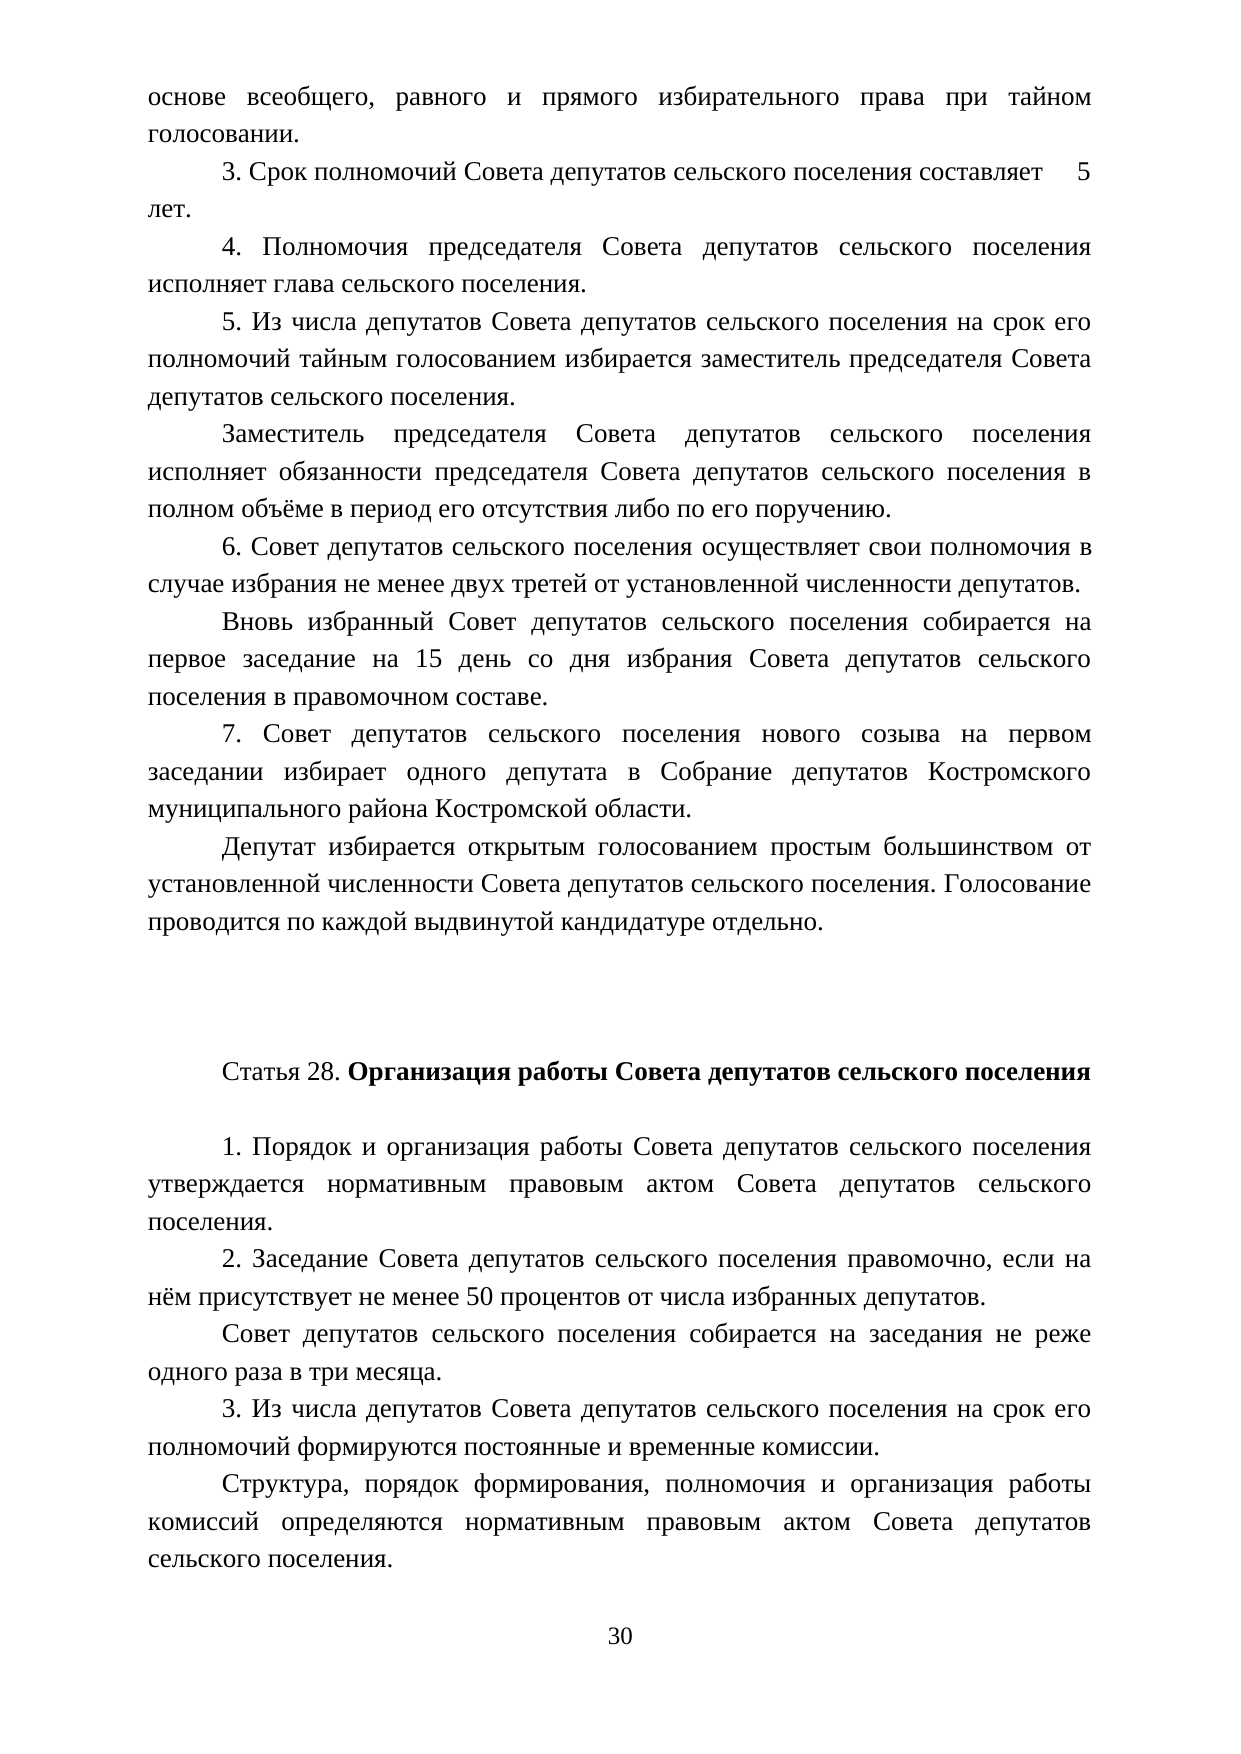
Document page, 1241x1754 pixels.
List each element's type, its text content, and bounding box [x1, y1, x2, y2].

text основе всеобщего, равного и прямого избирательного права при тайном голосовании. [148, 75, 1092, 150]
text 5. Из числа депутатов Совета депутатов сельского поселения на срок его полномочий тайным голосованием избирается заместитель председателя Совета депутатов сельского поселения. [148, 300, 1092, 412]
text Структура, порядок формирования, полномочия и организация работы комиссий определяются нормативным правовым актом Совета депутатов сельского поселения. [148, 1462, 1092, 1575]
text 1. Порядок и организация работы Совета депутатов сельского поселения утверждается нормативным правовым актом Совета депутатов сельского поселения. [148, 1125, 1092, 1237]
text 6. Совет депутатов сельского поселения осуществляет свои полномочия в случае избрания не менее двух третей от установленной численности депутатов. [148, 525, 1092, 600]
text Статья 28. Организация работы Совета депутатов сельского поселения [148, 1050, 1092, 1087]
text Депутат избирается открытым голосованием простым большинством от установленной численности Совета депутатов сельского поселения. Голосование проводится по каждой выдвинутой кандидатуре отдельно. [148, 825, 1092, 937]
text 3. Из числа депутатов Совета депутатов сельского поселения на срок его полномочий формируются постоянные и временные комиссии. [148, 1387, 1092, 1462]
text Заместитель председателя Совета депутатов сельского поселения исполняет обязанности председателя Совета депутатов сельского поселения в полном объёме в период его отсутствия либо по его поручению. [148, 412, 1092, 525]
text 7. Совет депутатов сельского поселения нового созыва на первом заседании избирает одного депутата в Собрание депутатов Костромского муниципального района Костромской области. [148, 712, 1092, 825]
text Вновь избранный Совет депутатов сельского поселения собирается на первое заседание на 15 день со дня избрания Совета депутатов сельского поселения в правомочном составе. [148, 600, 1092, 712]
text Совет депутатов сельского поселения собирается на заседания не реже одного раза в три месяца. [148, 1312, 1092, 1387]
text 3. Срок полномочий Совета депутатов сельского поселения составляет 5 лет. [148, 150, 1092, 225]
text 2. Заседание Совета депутатов сельского поселения правомочно, если на нём присутствует не менее 50 процентов от числа избранных депутатов. [148, 1237, 1092, 1312]
text 4. Полномочия председателя Совета депутатов сельского поселения исполняет глава сельского поселения. [148, 225, 1092, 300]
